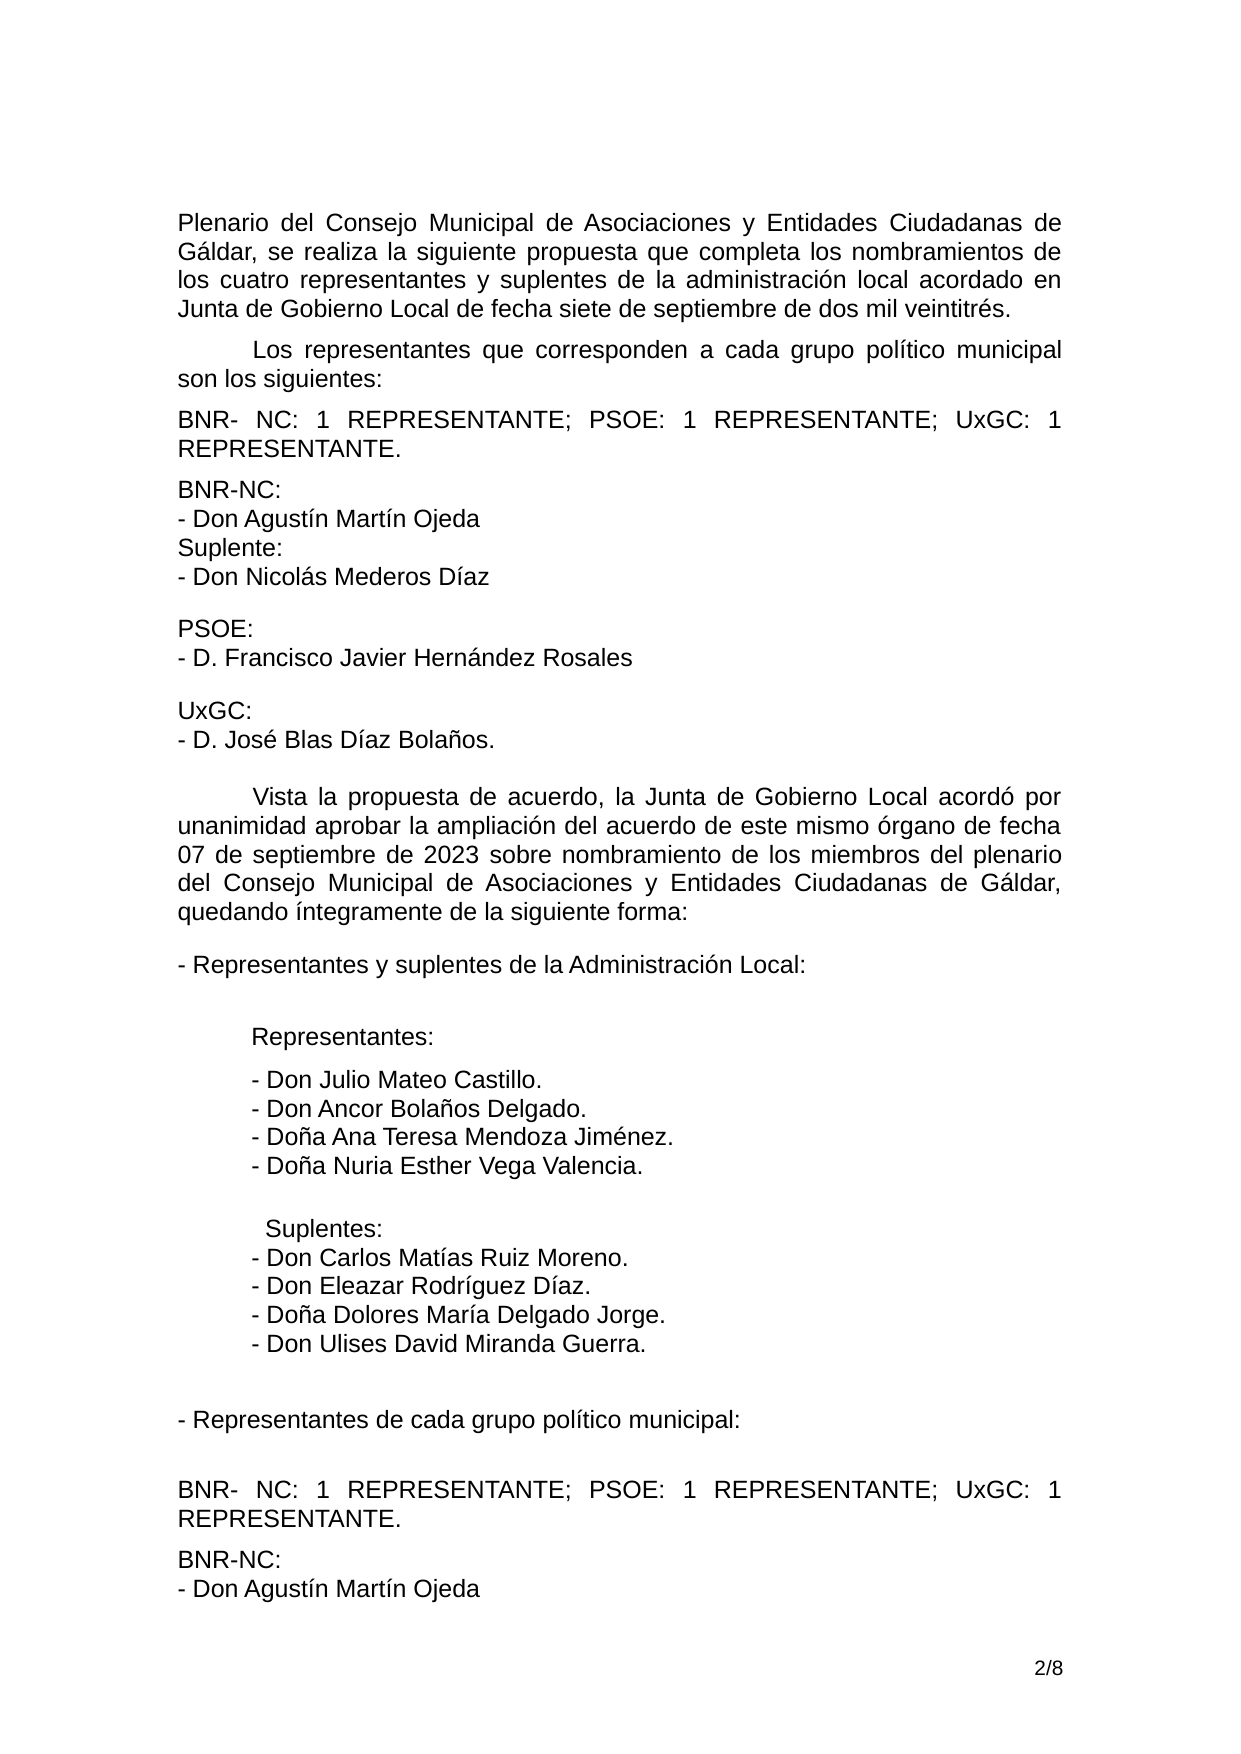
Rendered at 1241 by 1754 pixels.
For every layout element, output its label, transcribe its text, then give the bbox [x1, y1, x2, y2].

text PSOE: [177, 614, 1063, 643]
text - Don Ulises David Miranda Guerra. [177, 1329, 1063, 1358]
text - Representantes y suplentes de la Administración Local: [177, 950, 1056, 978]
text - D. José Blas Díaz Bolaños. [177, 724, 1063, 753]
text Vista la propuesta de acuerdo, la Junta de Gobierno Local acordó por unanimidad aprobar la ampliación del acuerdo de este mismo órgano de fecha 07 de septiembre de 2023 sobre nombramiento de los miembros del plenario del Consejo Municipal de Asociaciones y Entidades Ciudadanas de Gáldar, quedando íntegramente de la siguiente forma: [177, 782, 1063, 926]
text - Don Agustín Martín Ojeda [177, 1574, 1063, 1603]
text - Don Julio Mateo Castillo. [177, 1065, 1063, 1093]
text - Don Nicolás Mederos Díaz [177, 562, 1063, 590]
text - D. Francisco Javier Hernández Rosales [177, 643, 1063, 672]
text Suplente: [177, 533, 1063, 562]
text BNR-NC: [177, 1546, 1063, 1574]
text UxGC: [177, 696, 1063, 724]
text BNR- NC: 1 REPRESENTANTE; PSOE: 1 REPRESENTANTE; UxGC: 1 REPRESENTANTE. [177, 1476, 1063, 1533]
text - Doña Dolores María Delgado Jorge. [177, 1300, 1063, 1329]
text - Don Carlos Matías Ruiz Moreno. [177, 1243, 1063, 1271]
text BNR- NC: 1 REPRESENTANTE; PSOE: 1 REPRESENTANTE; UxGC: 1 REPRESENTANTE. [177, 405, 1063, 463]
text Plenario del Consejo Municipal de Asociaciones y Entidades Ciudadanas de Gáldar, se realiza la siguiente propuesta que completa los nombramientos de los cuatro representantes y suplentes de la administración local acordado en Junta de Gobierno Local de fecha siete de septiembre de dos mil veintitrés. [177, 208, 1063, 323]
text - Representantes de cada grupo político municipal: [177, 1406, 1063, 1434]
text - Don Eleazar Rodríguez Díaz. [177, 1271, 1063, 1300]
text Representantes: [177, 1022, 1063, 1050]
text Suplentes: [177, 1214, 1063, 1243]
text - Doña Nuria Esther Vega Valencia. [177, 1151, 1063, 1180]
text - Don Agustín Martín Ojeda [177, 504, 1063, 533]
text Los representantes que corresponden a cada grupo político municipal son los siguientes: [177, 335, 1063, 393]
text - Doña Ana Teresa Mendoza Jiménez. [177, 1122, 1063, 1151]
text - Don Ancor Bolaños Delgado. [177, 1093, 1063, 1122]
text BNR-NC: [177, 475, 1063, 504]
